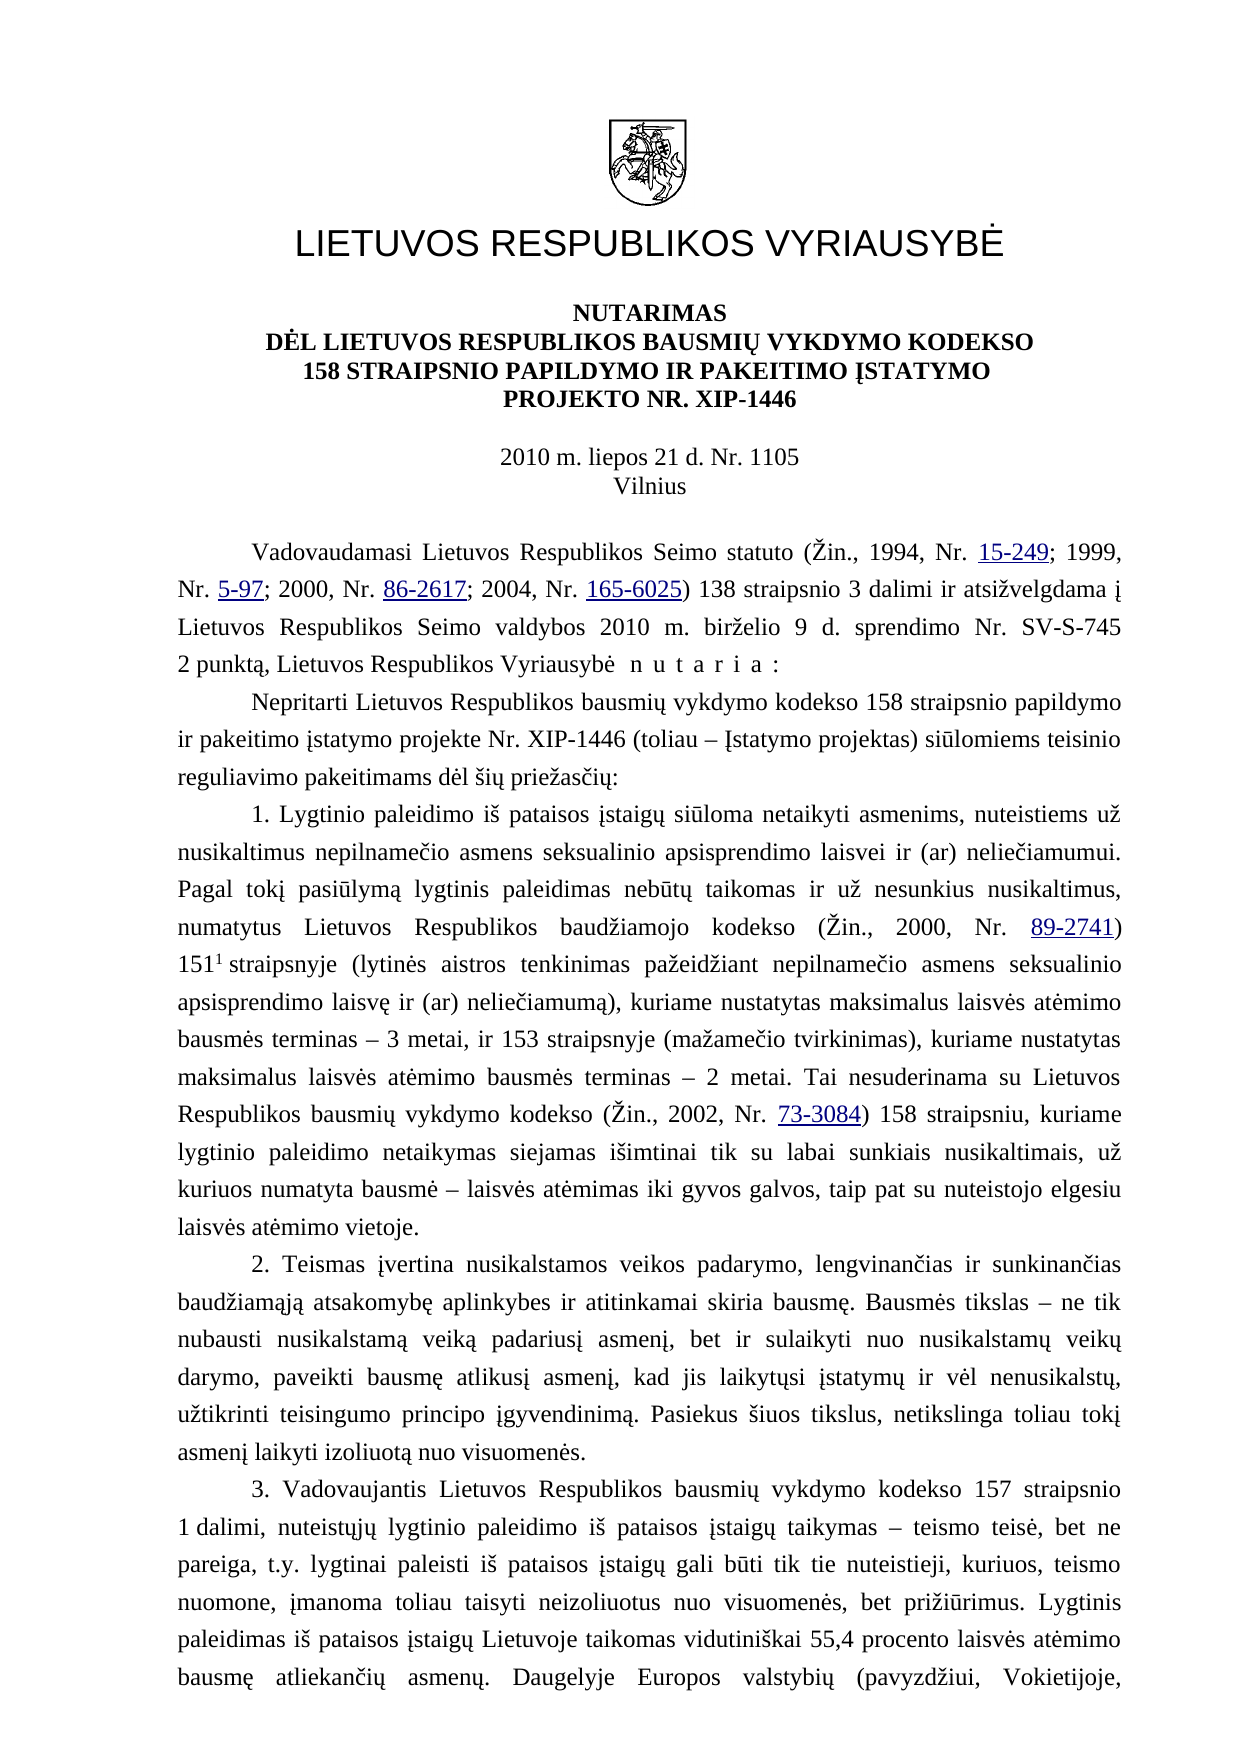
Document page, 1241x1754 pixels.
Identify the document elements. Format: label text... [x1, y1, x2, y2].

text Nepritarti Lietuvos Respublikos bausmių vykdymo kodekso 158 straipsnio papildymo ir pakeitimo įstatymo projekte Nr. XIP-1446 (toliau – Įstatymo projektas) siūlomiems teisinio reguliavimo pakeitimams dėl šių priežasčių: [177, 678, 1122, 791]
text DĖL LIETUVOS RESPUBLIKOS BAUSMIŲ VYKDYMO KODEKSO 158 STRAIPSNIO PAPILDYMO IR PAKEITIMO ĮSTATYMO PROJEKTO NR. XIP-1446 [177, 327, 1122, 413]
list 2. Teismas įvertina nusikalstamos veikos padarymo, lengvinančias ir sunkinančias baudžiamąją atsakomybę aplinkybes ir atitinkamai skiria bausmę. Bausmės tikslas – ne tik nubausti nusikalstamą veiką padariusį asmenį, bet ir sulaikyti nuo nusikalstamų veikų darymo, paveikti bausmę atlikusį asmenį, kad jis laikytųsi įstatymų ir vėl nenusikalstų, užtikrinti teisingumo principo įgyvendinimą. Pasiekus šiuos tikslus, netikslinga toliau tokį asmenį laikyti izoliuotą nuo visuomenės. [177, 1241, 1122, 1466]
list 3. Vadovaujantis Lietuvos Respublikos bausmių vykdymo kodekso 157 straipsnio 1 dalimi, nuteistųjų lygtinio paleidimo iš pataisos įstaigų taikymas – teismo teisė, bet ne pareiga, t.y. lygtinai paleisti iš pataisos įstaigų gali būti tik tie nuteistieji, kuriuos, teismo nuomone, įmanoma toliau taisyti neizoliuotus nuo visuomenės, bet prižiūrimus. Lygtinis paleidimas iš pataisos įstaigų Lietuvoje taikomas vidutiniškai 55,4 procento laisvės atėmimo bausmę atliekančių asmenų. Daugelyje Europos valstybių (pavyzdžiui, Vokietijoje, [177, 1466, 1122, 1691]
text 1. Lygtinio paleidimo iš pataisos įstaigų siūloma netaikyti asmenims, nuteistiems už nusikaltimus nepilnamečio asmens seksualinio apsisprendimo laisvei ir (ar) neliečiamumui. Pagal tokį pasiūlymą lygtinis paleidimas nebūtų taikomas ir už nesunkius nusikaltimus, numatytus Lietuvos Respublikos baudžiamojo kodekso (Žin., 2000, Nr. 89-2741) 1511 straipsnyje (lytinės aistros tenkinimas pažeidžiant nepilnamečio asmens seksualinio apsisprendimo laisvę ir (ar) neliečiamumą), kuriame nustatytas maksimalus laisvės atėmimo bausmės terminas – 3 metai, ir 153 straipsnyje (mažamečio tvirkinimas), kuriame nustatytas maksimalus laisvės atėmimo bausmės terminas – 2 metai. Tai nesuderinama su Lietuvos Respublikos bausmių vykdymo kodekso (Žin., 2002, Nr. 73-3084) 158 straipsniu, kuriame lygtinio paleidimo netaikymas siejamas išimtinai tik su labai sunkiais nusikaltimais, už kuriuos numatyta bausmė – laisvės atėmimas iki gyvos galvos, taip pat su nuteistojo elgesiu laisvės atėmimo vietoje. [177, 791, 1122, 1241]
text Vilnius [177, 471, 1122, 499]
text Vadovaudamasi Lietuvos Respublikos Seimo statuto (Žin., 1994, Nr. 15-249; 1999, Nr. 5-97; 2000, Nr. 86-2617; 2004, Nr. 165-6025) 138 straipsnio 3 dalimi ir atsižvelgdama į Lietuvos Respublikos Seimo valdybos 2010 m. birželio 9 d. sprendimo Nr. SV-S-745 2 punktą, Lietuvos Respublikos Vyriausybė nutaria: [177, 528, 1122, 678]
text 2010 m. liepos 21 d. Nr. 1105 [177, 442, 1122, 471]
